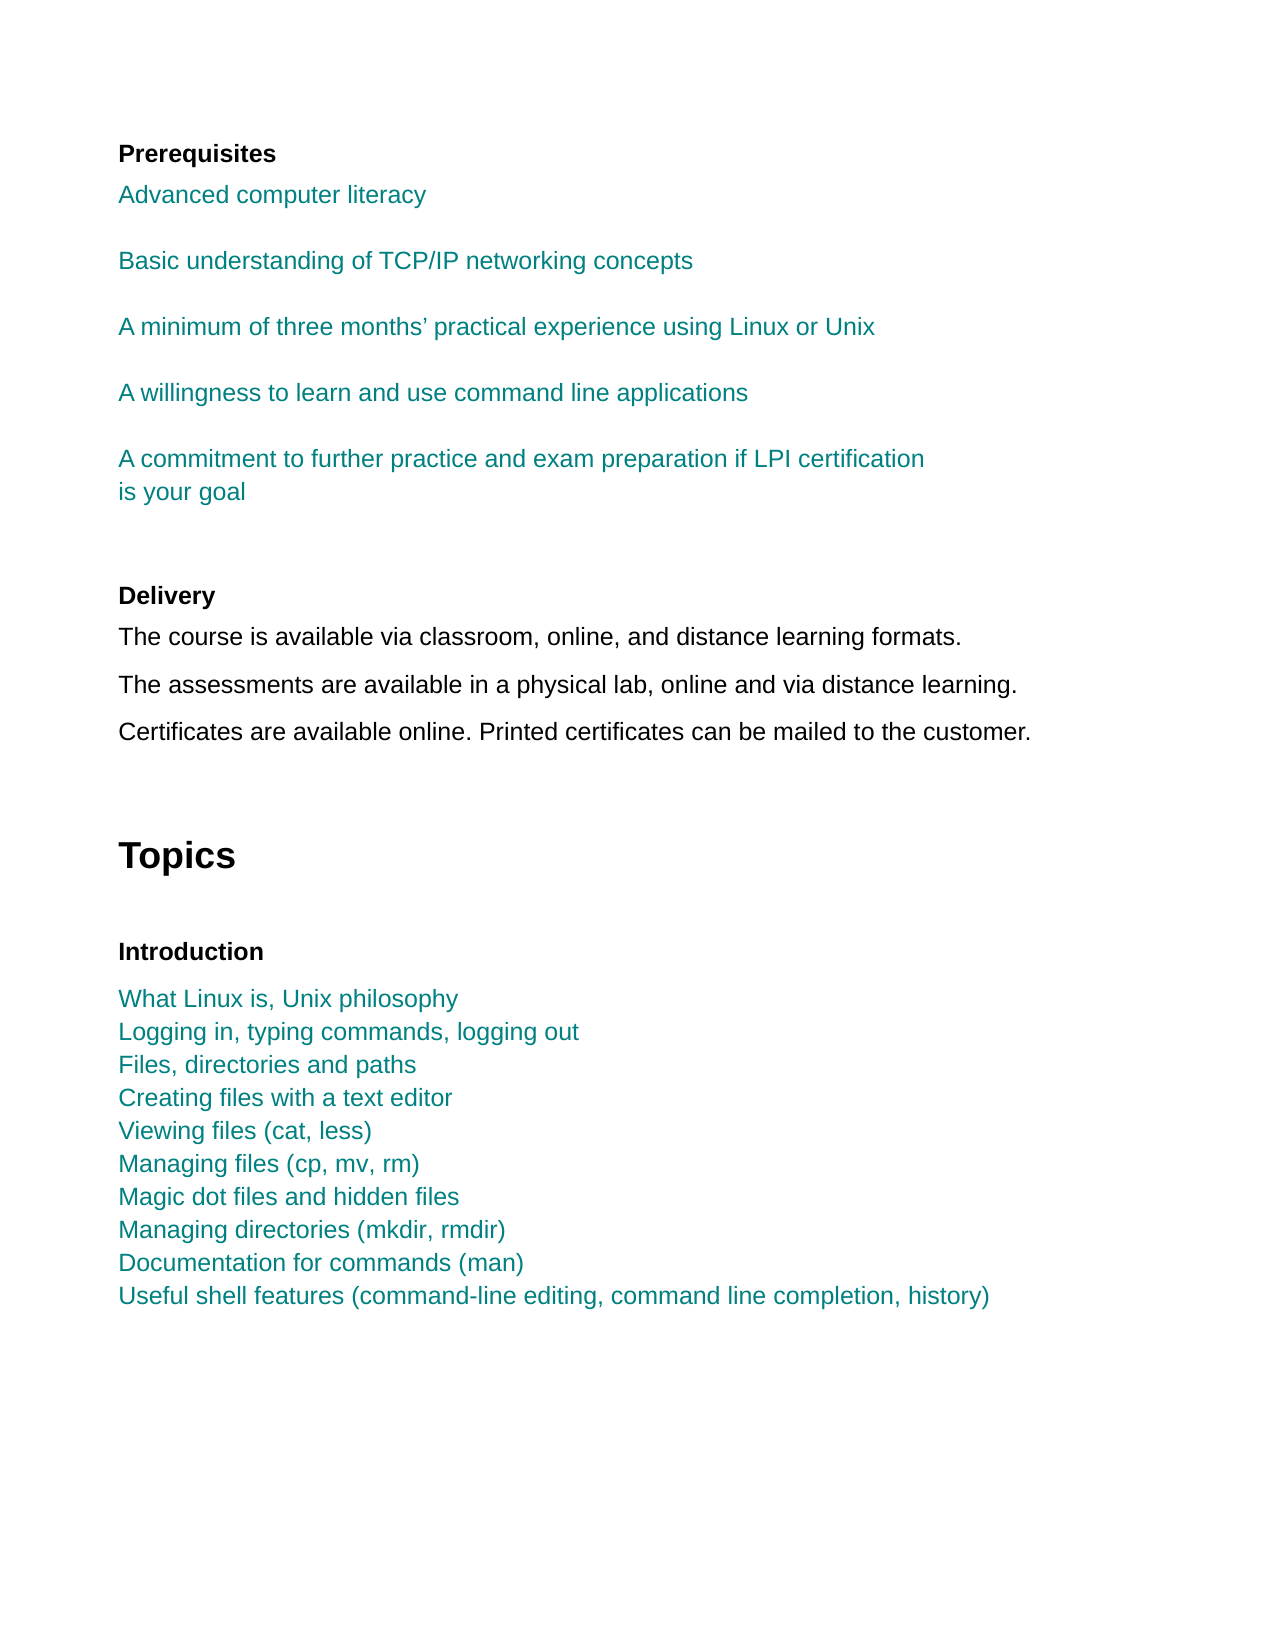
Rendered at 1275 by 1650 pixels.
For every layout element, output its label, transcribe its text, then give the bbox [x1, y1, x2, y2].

text Advanced computer literacy [118, 180, 1157, 209]
text Useful shell features (command-line editing, command line completion, history) [118, 1281, 1157, 1310]
text Creating files with a text editor [118, 1083, 1157, 1112]
subtitle Prerequisites [118, 139, 1157, 168]
text What Linux is, Unix philosophy [118, 984, 1157, 1013]
text Files, directories and paths [118, 1050, 1157, 1079]
text Certificates are available online. Printed certificates can be mailed to the customer. [118, 717, 1157, 746]
text A willingness to learn and use command line applications [118, 378, 1157, 407]
text The assessments are available in a physical lab, online and via distance learning. [118, 670, 1157, 698]
subtitle Delivery [118, 581, 1157, 609]
text A commitment to further practice and exam preparation if LPI certification [118, 444, 1157, 473]
text Managing files (cp, mv, rm) [118, 1149, 1157, 1178]
text Documentation for commands (man) [118, 1248, 1157, 1277]
text Magic dot files and hidden files [118, 1182, 1157, 1211]
text Logging in, typing commands, logging out [118, 1017, 1157, 1046]
text is your goal [118, 477, 1157, 506]
text Introduction [118, 937, 1157, 965]
text Viewing files (cat, less) [118, 1116, 1157, 1145]
subtitle Topics [118, 833, 1157, 876]
text A minimum of three months’ practical experience using Linux or Unix [118, 312, 1157, 341]
text Managing directories (mkdir, rmdir) [118, 1215, 1157, 1244]
text Basic understanding of TCP/IP networking concepts [118, 246, 1157, 275]
text The course is available via classroom, online, and distance learning formats. [118, 622, 1157, 651]
